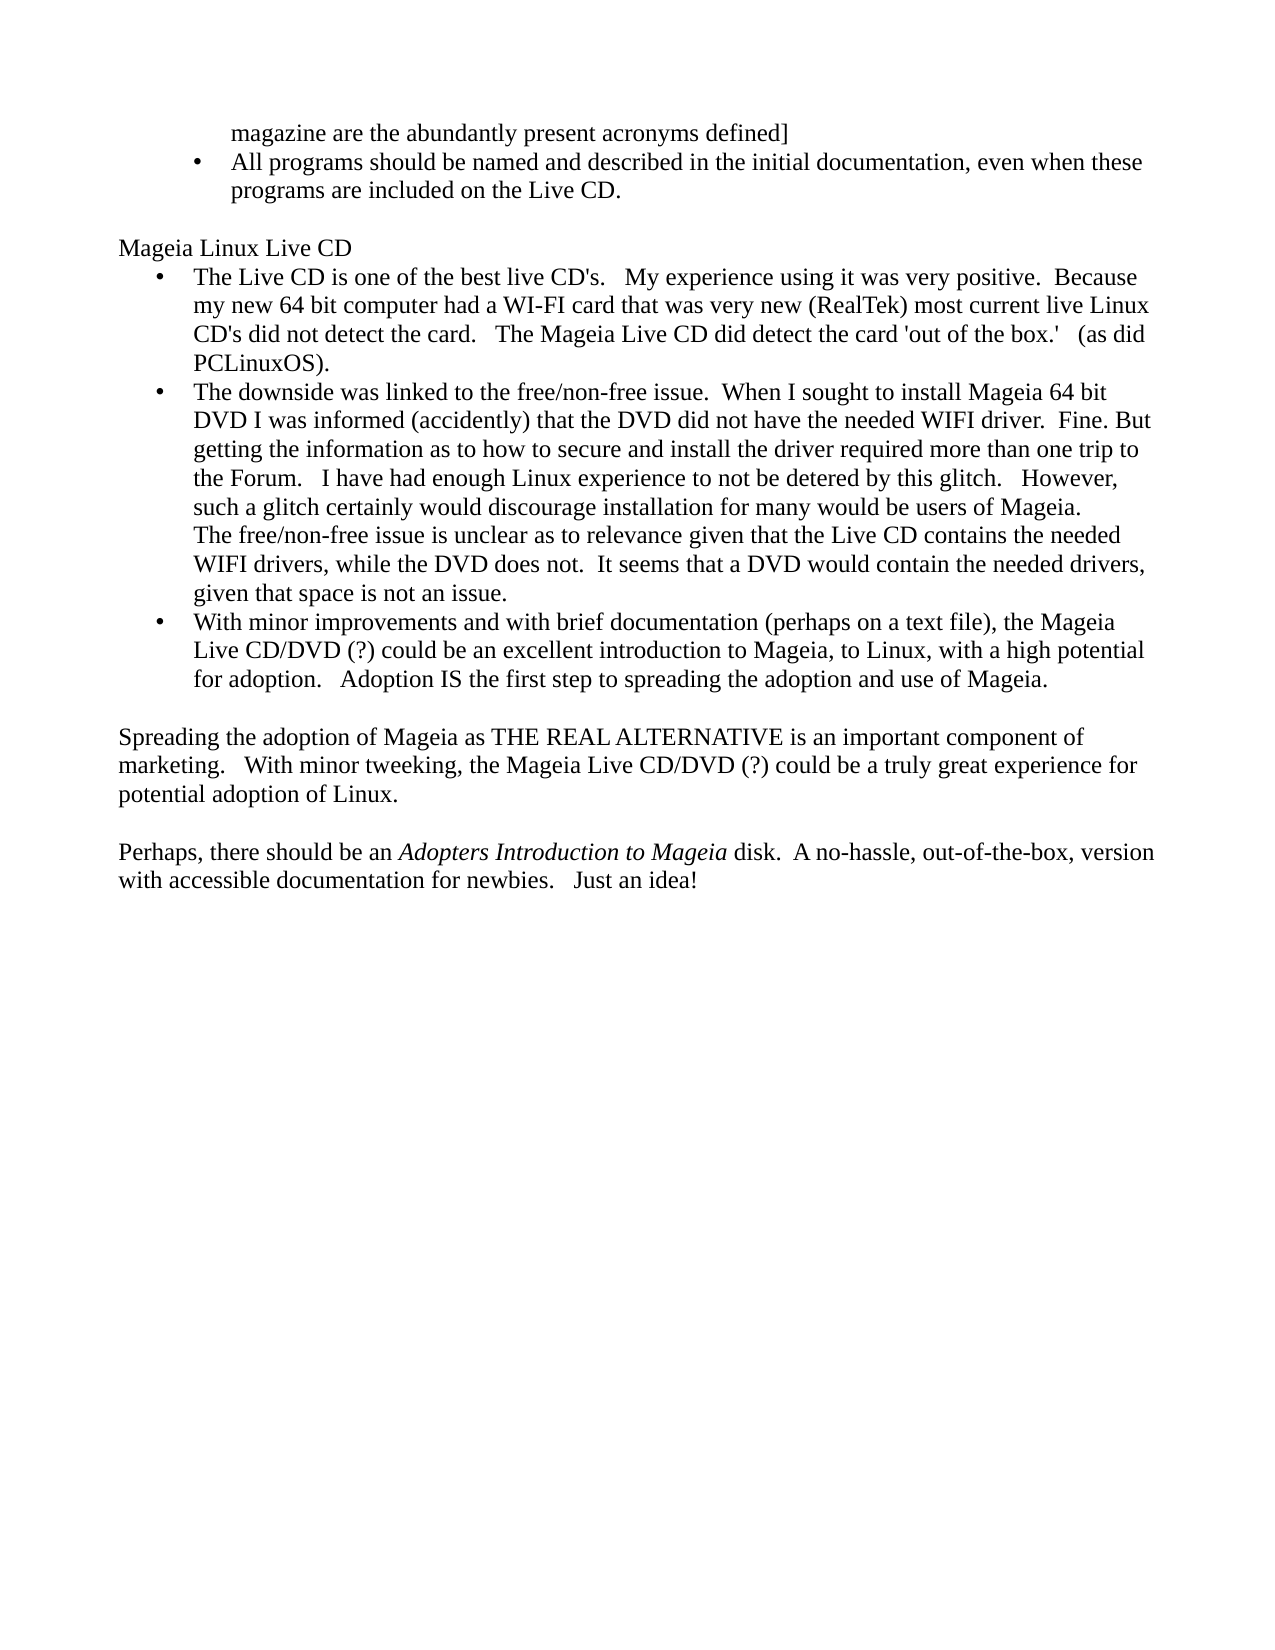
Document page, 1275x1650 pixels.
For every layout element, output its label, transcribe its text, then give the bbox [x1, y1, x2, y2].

text Perhaps, there should be an Adopters Introduction to Mageia disk. A no-hassle, out-of-the-box, version with accessible documentation for newbies. Just an idea! [118, 837, 1157, 894]
list All programs should be named and described in the initial documentation, even when these programs are included on the Live CD. [193, 147, 1157, 204]
list With minor improvements and with brief documentation (perhaps on a text file), the Mageia Live CD/DVD (?) could be an excellent introduction to Mageia, to Linux, with a high potential for adoption. Adoption IS the first step to spreading the adoption and use of Mageia. [156, 607, 1157, 693]
list The downside was linked to the free/non-free issue. When I sought to install Mageia 64 bit DVD I was informed (accidently) that the DVD did not have the needed WIFI driver. Fine. But getting the information as to how to secure and install the driver required more than one trip to the Forum. I have had enough Linux experience to not be detered by this glitch. However, such a glitch certainly would discourage installation for many would be users of Mageia. [156, 377, 1157, 521]
text Spreading the adoption of Mageia as THE REAL ALTERNATIVE is an important component of marketing. With minor tweeking, the Mageia Live CD/DVD (?) could be a truly great experience for potential adoption of Linux. [118, 722, 1157, 808]
list magazine are the abundantly present acronyms defined] [193, 118, 1157, 147]
list The Live CD is one of the best live CD's. My experience using it was very positive. Because my new 64 bit computer had a WI-FI card that was very new (RealTek) most current live Linux CD's did not detect the card. The Mageia Live CD did detect the card 'out of the box.' (as did PCLinuxOS). [156, 262, 1157, 377]
list The free/non-free issue is unclear as to relevance given that the Live CD contains the needed WIFI drivers, while the DVD does not. It seems that a DVD would contain the needed drivers, given that space is not an issue. [156, 521, 1157, 607]
text Mageia Linux Live CD [118, 233, 1157, 262]
